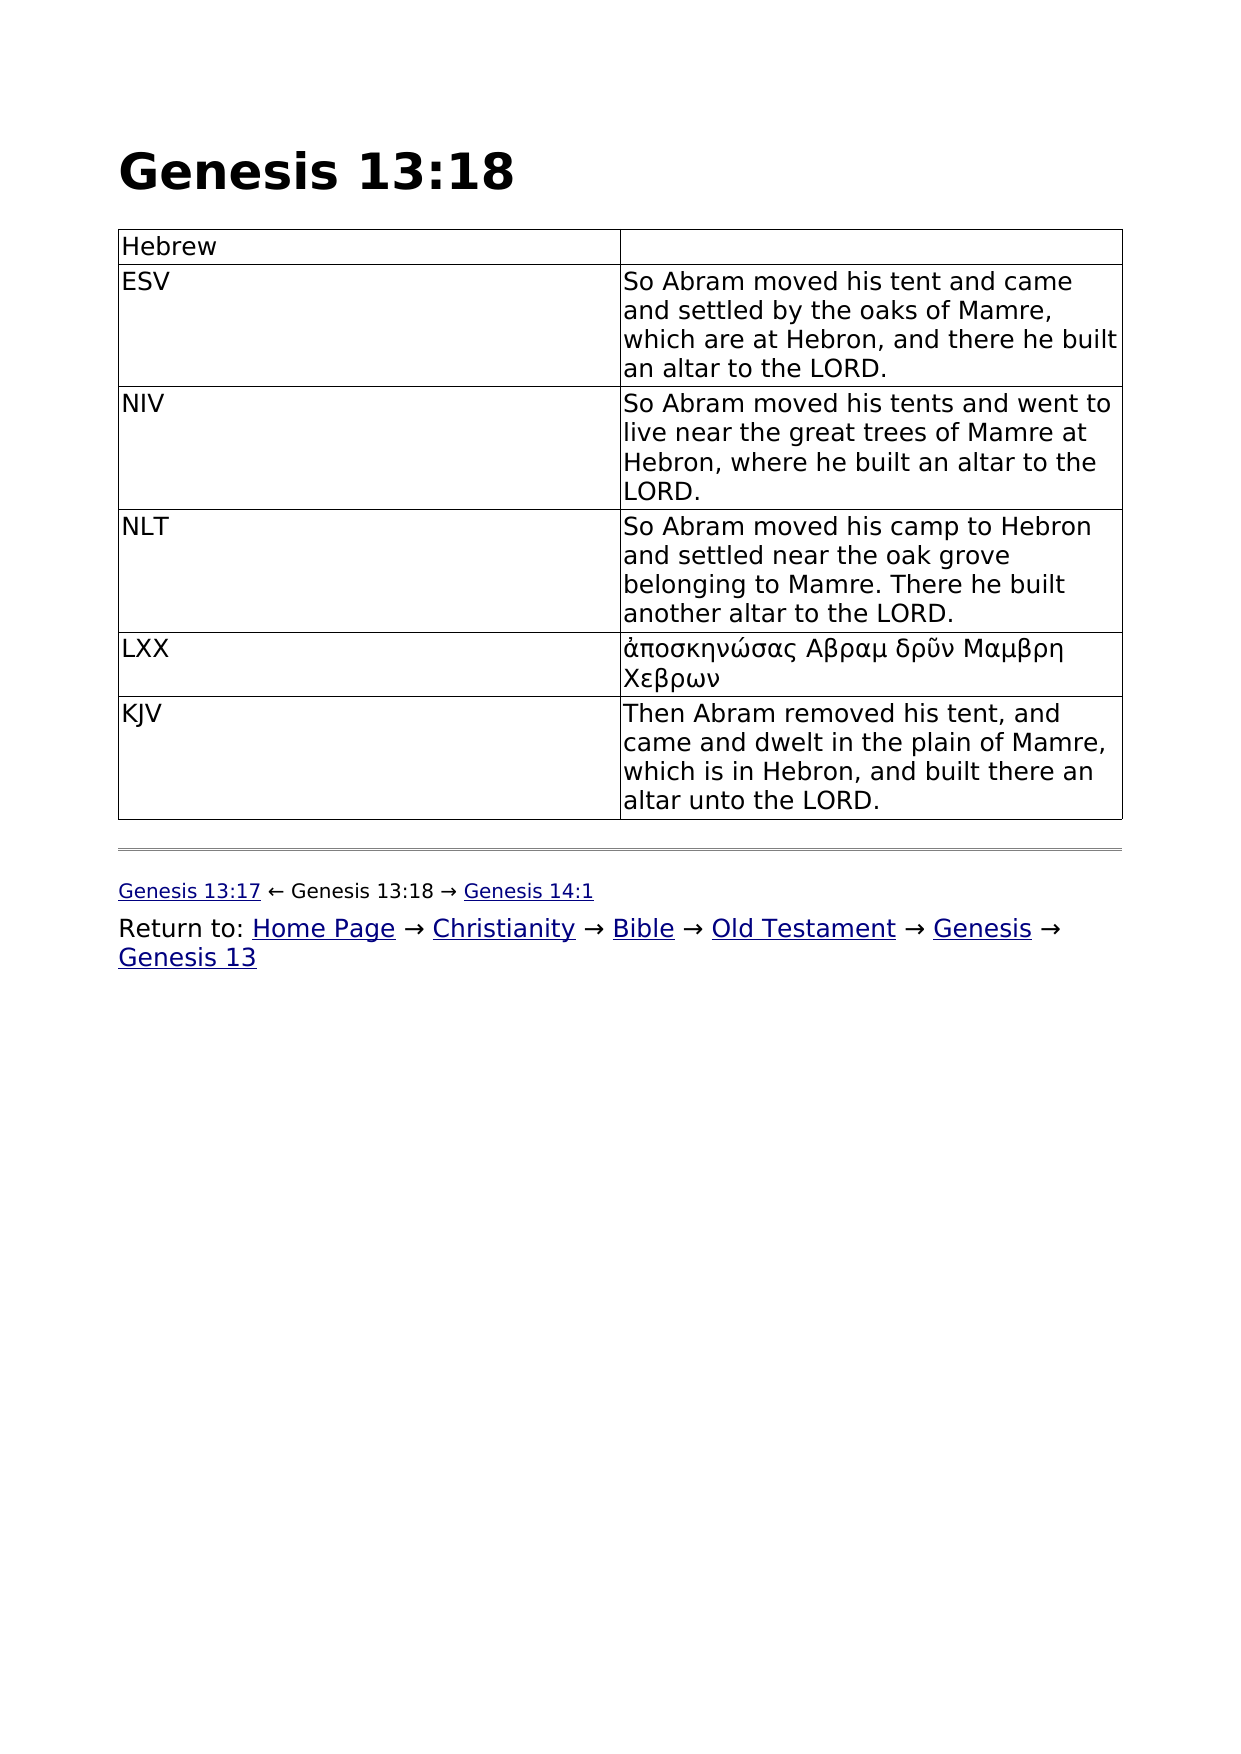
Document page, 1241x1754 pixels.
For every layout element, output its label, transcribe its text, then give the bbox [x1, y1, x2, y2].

text Genesis 13:17 ← Genesis 13:18 → Genesis 14:1 [118, 880, 1122, 914]
table_cell LXX [119, 633, 620, 696]
table_cell So Abram moved his tents and went to live near the great trees of Mamre at Hebron, where he built an altar to the LORD. [621, 387, 1122, 509]
subtitle Genesis 13:18 [118, 143, 1122, 201]
table_cell Then Abram removed his tent, and came and dwelt in the plain of Mamre, which is in Hebron, and built there an altar unto the LORD. [621, 697, 1122, 818]
table_header [621, 230, 1122, 264]
table_header Hebrew [119, 230, 620, 264]
table_cell NLT [119, 510, 620, 632]
table_cell So Abram moved his tent and came and settled by the oaks of Mamre, which are at Hebron, and there he built an altar to the LORD. [621, 265, 1122, 386]
table_cell ἀποσκηνώσας Αβραμ δρῦν Μαμβρη Χεβρων [621, 633, 1122, 696]
table_cell So Abram moved his camp to Hebron and settled near the oak grove belonging to Mamre. There he built another altar to the LORD. [621, 510, 1122, 632]
table_cell ESV [119, 265, 620, 386]
table_cell KJV [119, 697, 620, 818]
table_cell NIV [119, 387, 620, 509]
text Return to: Home Page → Christianity → Bible → Old Testament → Genesis → Genesis 13 [118, 914, 1122, 972]
